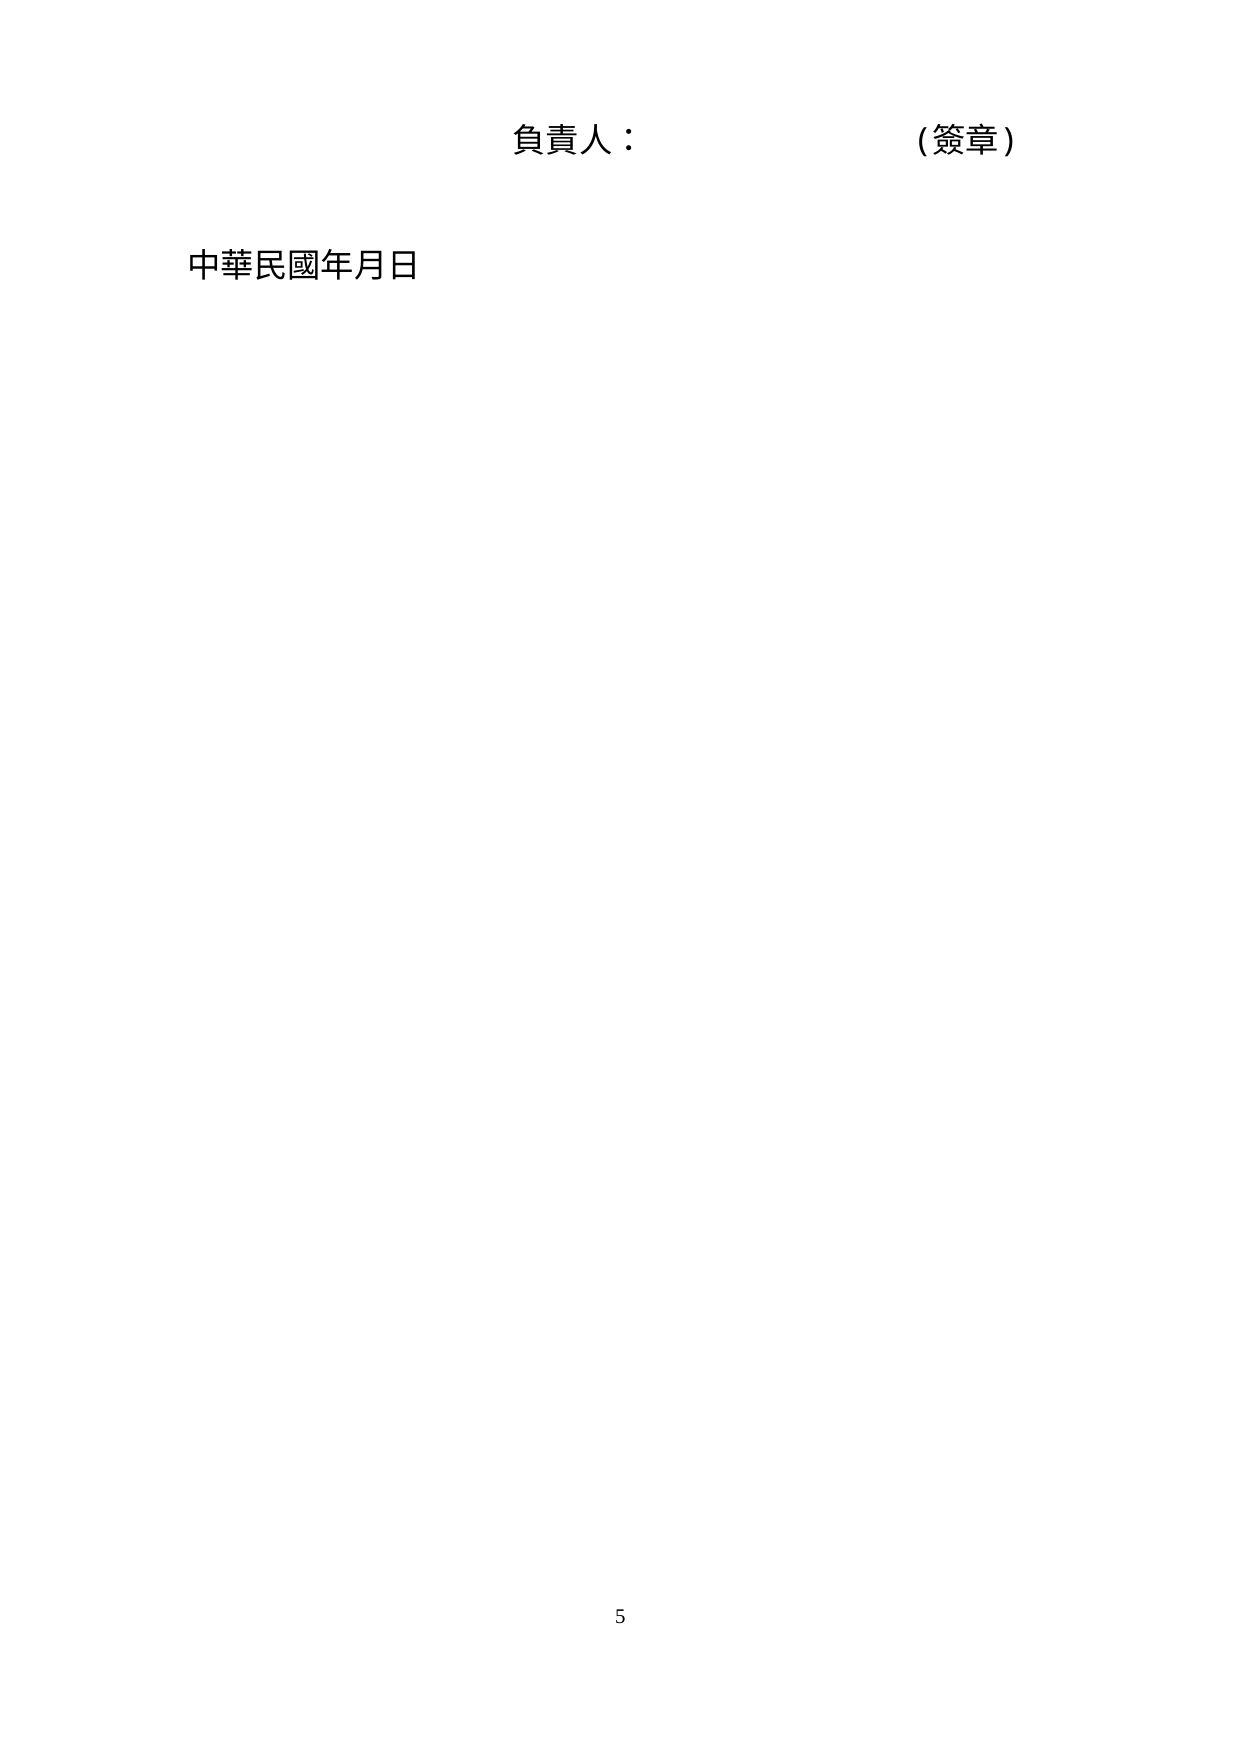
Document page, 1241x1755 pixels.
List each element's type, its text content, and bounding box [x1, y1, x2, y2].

text 負責人： (簽章) [187, 96, 1053, 159]
text 中華民國年月日 [187, 221, 1053, 284]
